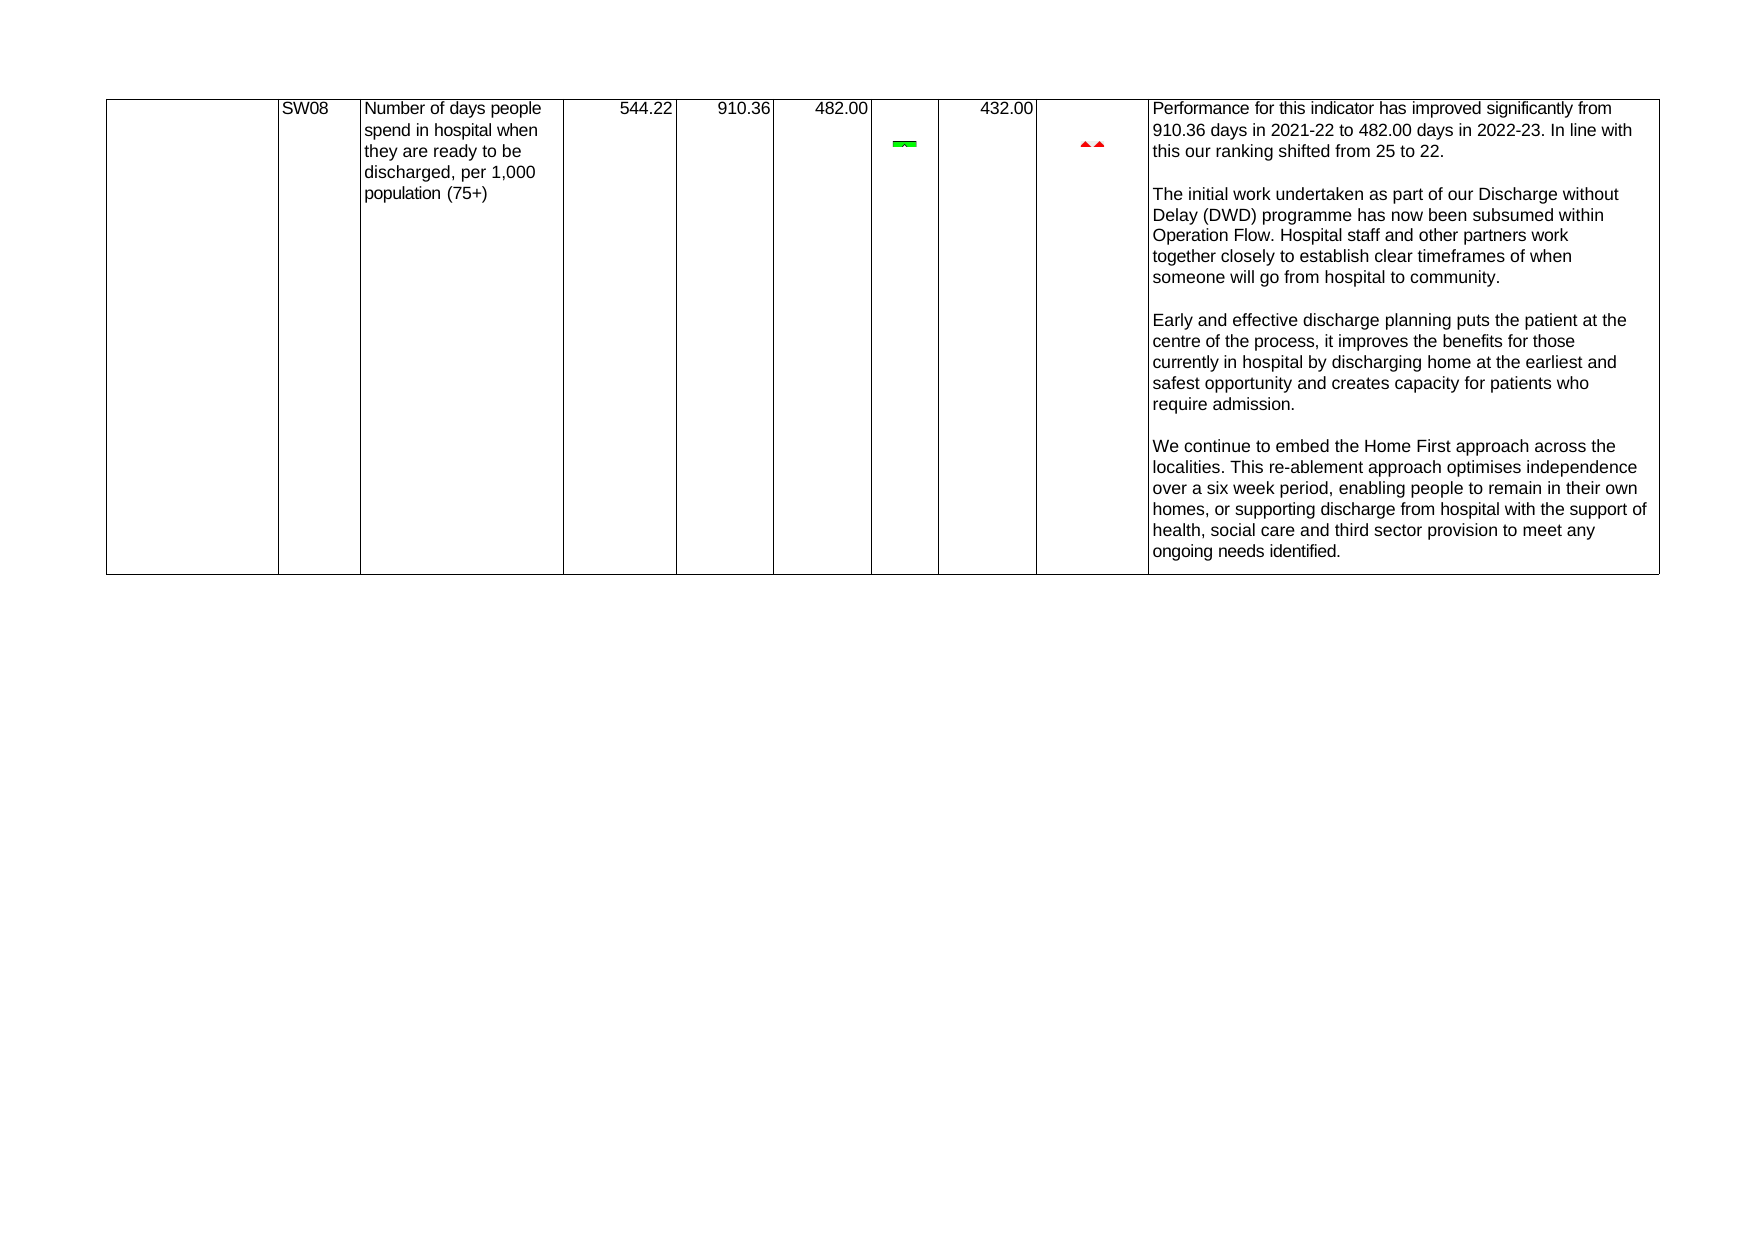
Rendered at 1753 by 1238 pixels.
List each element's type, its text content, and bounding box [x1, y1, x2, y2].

table_cell Number of days people spend in hospital when they are ready to be discharged, per 1,000 population (75+) [361, 100, 563, 574]
table_cell 544.22 [564, 100, 676, 574]
table_cell SW08 [279, 100, 360, 574]
table_cell 910.36 [677, 100, 773, 574]
table_cell [872, 100, 938, 574]
table_cell [107, 100, 278, 574]
table_cell 432.00 [939, 100, 1036, 574]
table_cell Performance for this indicator has improved significantly from 910.36 days in 2021-22 to 482.00 days in 2022-23. In line with this our ranking shifted from 25 to 22. The initial work undertaken as part of our Discharge without Delay (DWD) programme has now been subsumed within Operation Flow. Hospital staff and other partners work together closely to establish clear timeframes of when someone will go from hospital to community. Early and effective discharge planning puts the patient at the centre of the process, it improves the benefits for those currently in hospital by discharging home at the earliest and safest opportunity and creates capacity for patients who require admission. We continue to embed the Home First approach across the localities. This re-ablement approach optimises independence over a six week period, enabling people to remain in their own homes, or supporting discharge from hospital with the support of health, social care and third sector provision to meet any ongoing needs identified. [1149, 100, 1659, 574]
table_cell [1037, 100, 1148, 574]
table_cell 482.00 [774, 100, 871, 574]
